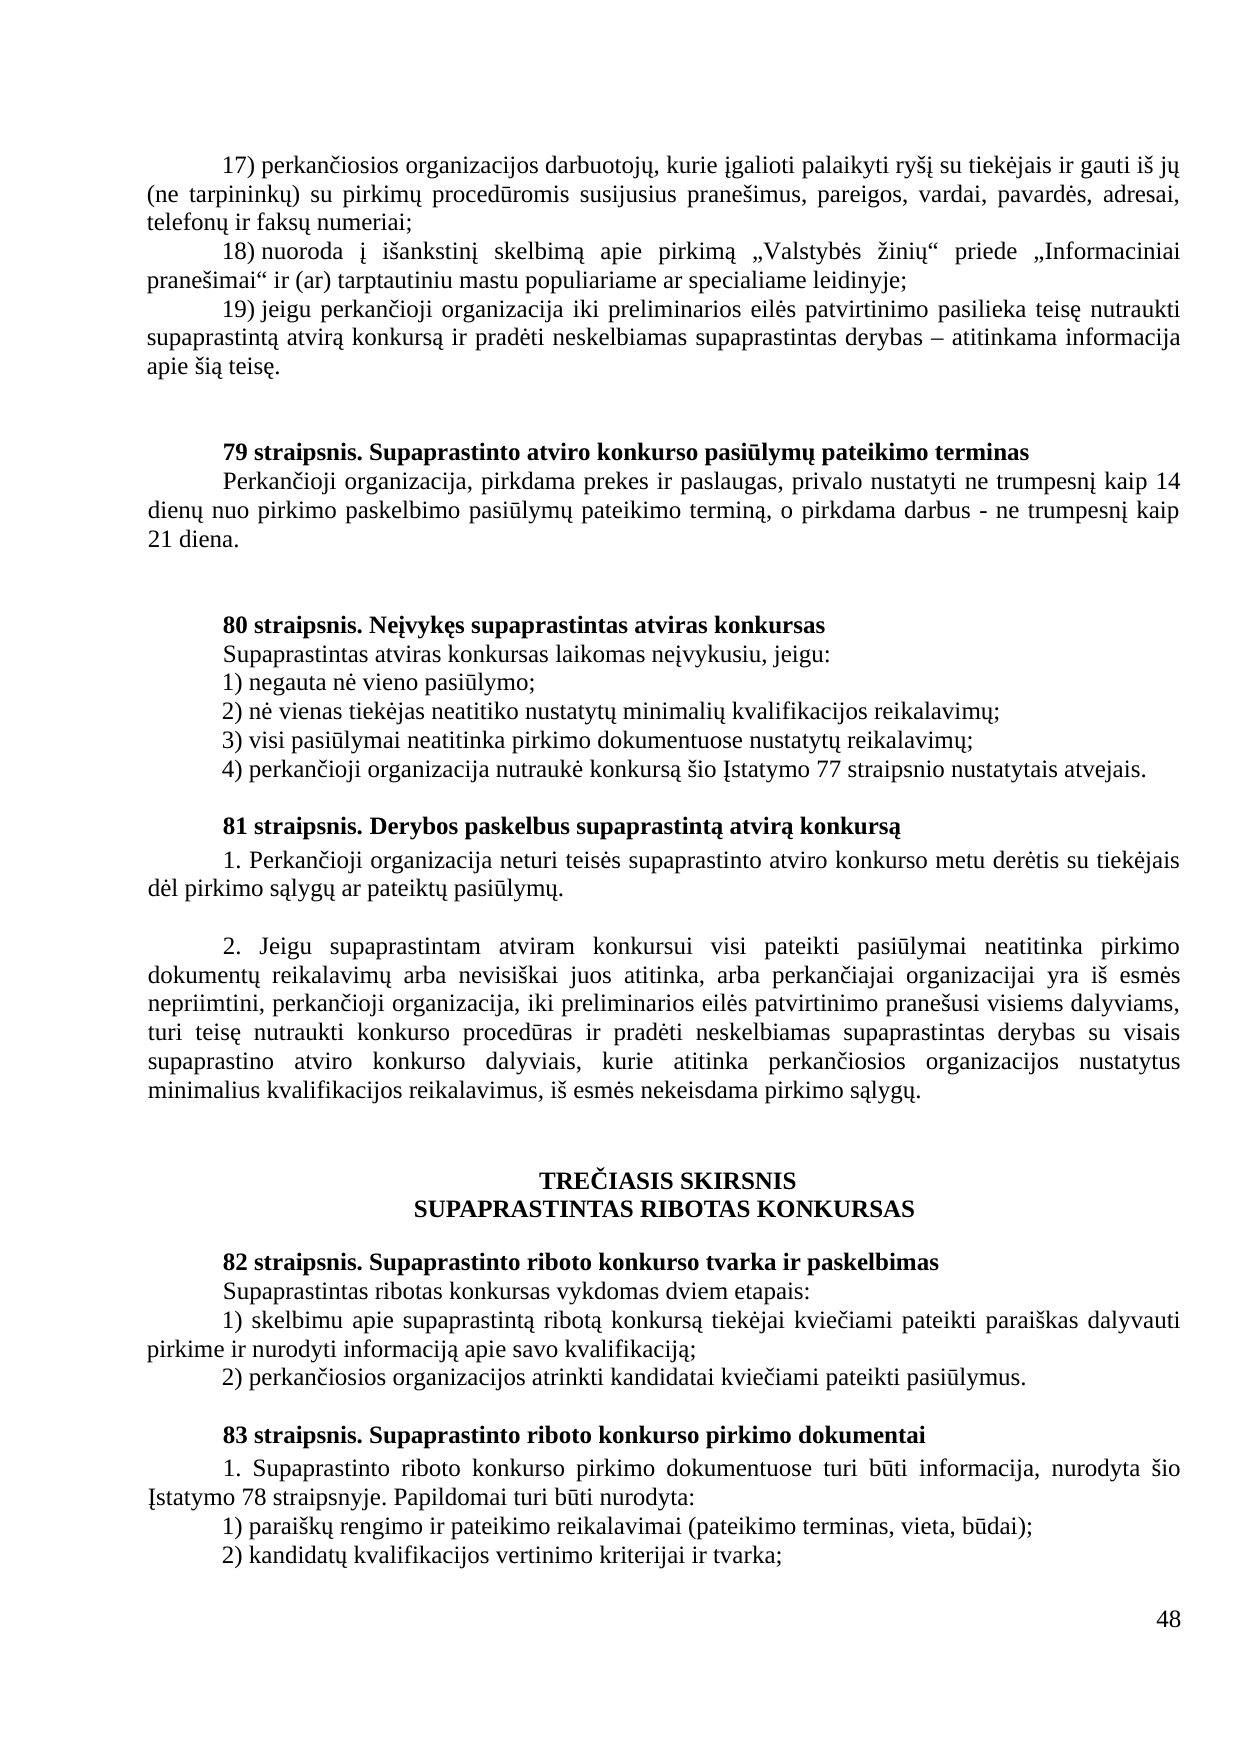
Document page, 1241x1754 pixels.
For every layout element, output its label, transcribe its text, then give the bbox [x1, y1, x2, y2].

text 17) perkančiosios organizacijos darbuotojų, kurie įgalioti palaikyti ryšį su tiekėjais ir gauti iš jų (ne tarpininkų) su pirkimų procedūromis susijusius pranešimus, pareigos, vardai, pavardės, adresai, telefonų ir faksų numeriai; [147, 150, 1181, 236]
text 4) perkančioji organizacija nutraukė konkursą šio Įstatymo 77 straipsnio nustatytais atvejais. [147, 754, 1181, 782]
text 1) paraiškų rengimo ir pateikimo reikalavimai (pateikimo terminas, vieta, būdai); [147, 1511, 1181, 1540]
text 82 straipsnis. Supaprastinto riboto konkurso tvarka ir paskelbimas [148, 1247, 1181, 1276]
text 2) kandidatų kvalifikacijos vertinimo kriterijai ir tvarka; [147, 1540, 1181, 1568]
text Supaprastintas atviras konkursas laikomas neįvykusiu, jeigu: [148, 639, 1181, 667]
text TREČIASIS SKIRSNIS supaprastintas ribotas konkursas [148, 1166, 1181, 1223]
text 81 straipsnis. Derybos paskelbus supaprastintą atvirą konkursą [148, 811, 1181, 840]
text 2. Jeigu supaprastintam atviram konkursui visi pateikti pasiūlymai neatitinka pirkimo dokumentų reikalavimų arba nevisiškai juos atitinka, arba perkančiajai organizacijai yra iš esmės nepriimtini, perkančioji organizacija, iki preliminarios eilės patvirtinimo pranešusi visiems dalyviams, turi teisę nutraukti konkurso procedūras ir pradėti neskelbiamas supaprastintas derybas su visais supaprastino atviro konkurso dalyviais, kurie atitinka perkančiosios organizacijos nustatytus minimalius kvalifikacijos reikalavimus, iš esmės nekeisdama pirkimo sąlygų. [148, 931, 1181, 1103]
text 2) perkančiosios organizacijos atrinkti kandidatai kviečiami pateikti pasiūlymus. [147, 1362, 1181, 1391]
text 83 straipsnis. Supaprastinto riboto konkurso pirkimo dokumentai [148, 1420, 1181, 1449]
text 1. Perkančioji organizacija neturi teisės supaprastinto atviro konkurso metu derėtis su tiekėjais dėl pirkimo sąlygų ar pateiktų pasiūlymų. [148, 845, 1181, 902]
text 19) jeigu perkančioji organizacija iki preliminarios eilės patvirtinimo pasilieka teisę nutraukti supaprastintą atvirą konkursą ir pradėti neskelbiamas supaprastintas derybas – atitinkama informacija apie šią teisę. [147, 294, 1181, 380]
text 2) nė vienas tiekėjas neatitiko nustatytų minimalių kvalifikacijos reikalavimų; [147, 696, 1181, 725]
text 18) nuoroda į išankstinį skelbimą apie pirkimą „Valstybės žinių“ priede „Informaciniai pranešimai“ ir (ar) tarptautiniu mastu populiariame ar specialiame leidinyje; [147, 236, 1181, 294]
text 3) visi pasiūlymai neatitinka pirkimo dokumentuose nustatytų reikalavimų; [147, 725, 1181, 754]
text Supaprastintas ribotas konkursas vykdomas dviem etapais: [148, 1276, 1181, 1305]
text 1. Supaprastinto riboto konkurso pirkimo dokumentuose turi būti informacija, nurodyta šio Įstatymo 78 straipsnyje. Papildomai turi būti nurodyta: [148, 1453, 1181, 1511]
text 79 straipsnis. Supaprastinto atviro konkurso pasiūlymų pateikimo terminas [148, 437, 1181, 466]
text 1) negauta nė vieno pasiūlymo; [147, 667, 1181, 696]
text 80 straipsnis. Neįvykęs supaprastintas atviras konkursas [148, 610, 1181, 639]
text 1) skelbimu apie supaprastintą ribotą konkursą tiekėjai kviečiami pateikti paraiškas dalyvauti pirkime ir nurodyti informaciją apie savo kvalifikaciją; [147, 1305, 1181, 1362]
text Perkančioji organizacija, pirkdama prekes ir paslaugas, privalo nustatyti ne trumpesnį kaip 14 dienų nuo pirkimo paskelbimo pasiūlymų pateikimo terminą, o pirkdama darbus - ne trumpesnį kaip 21 diena. [148, 466, 1181, 552]
